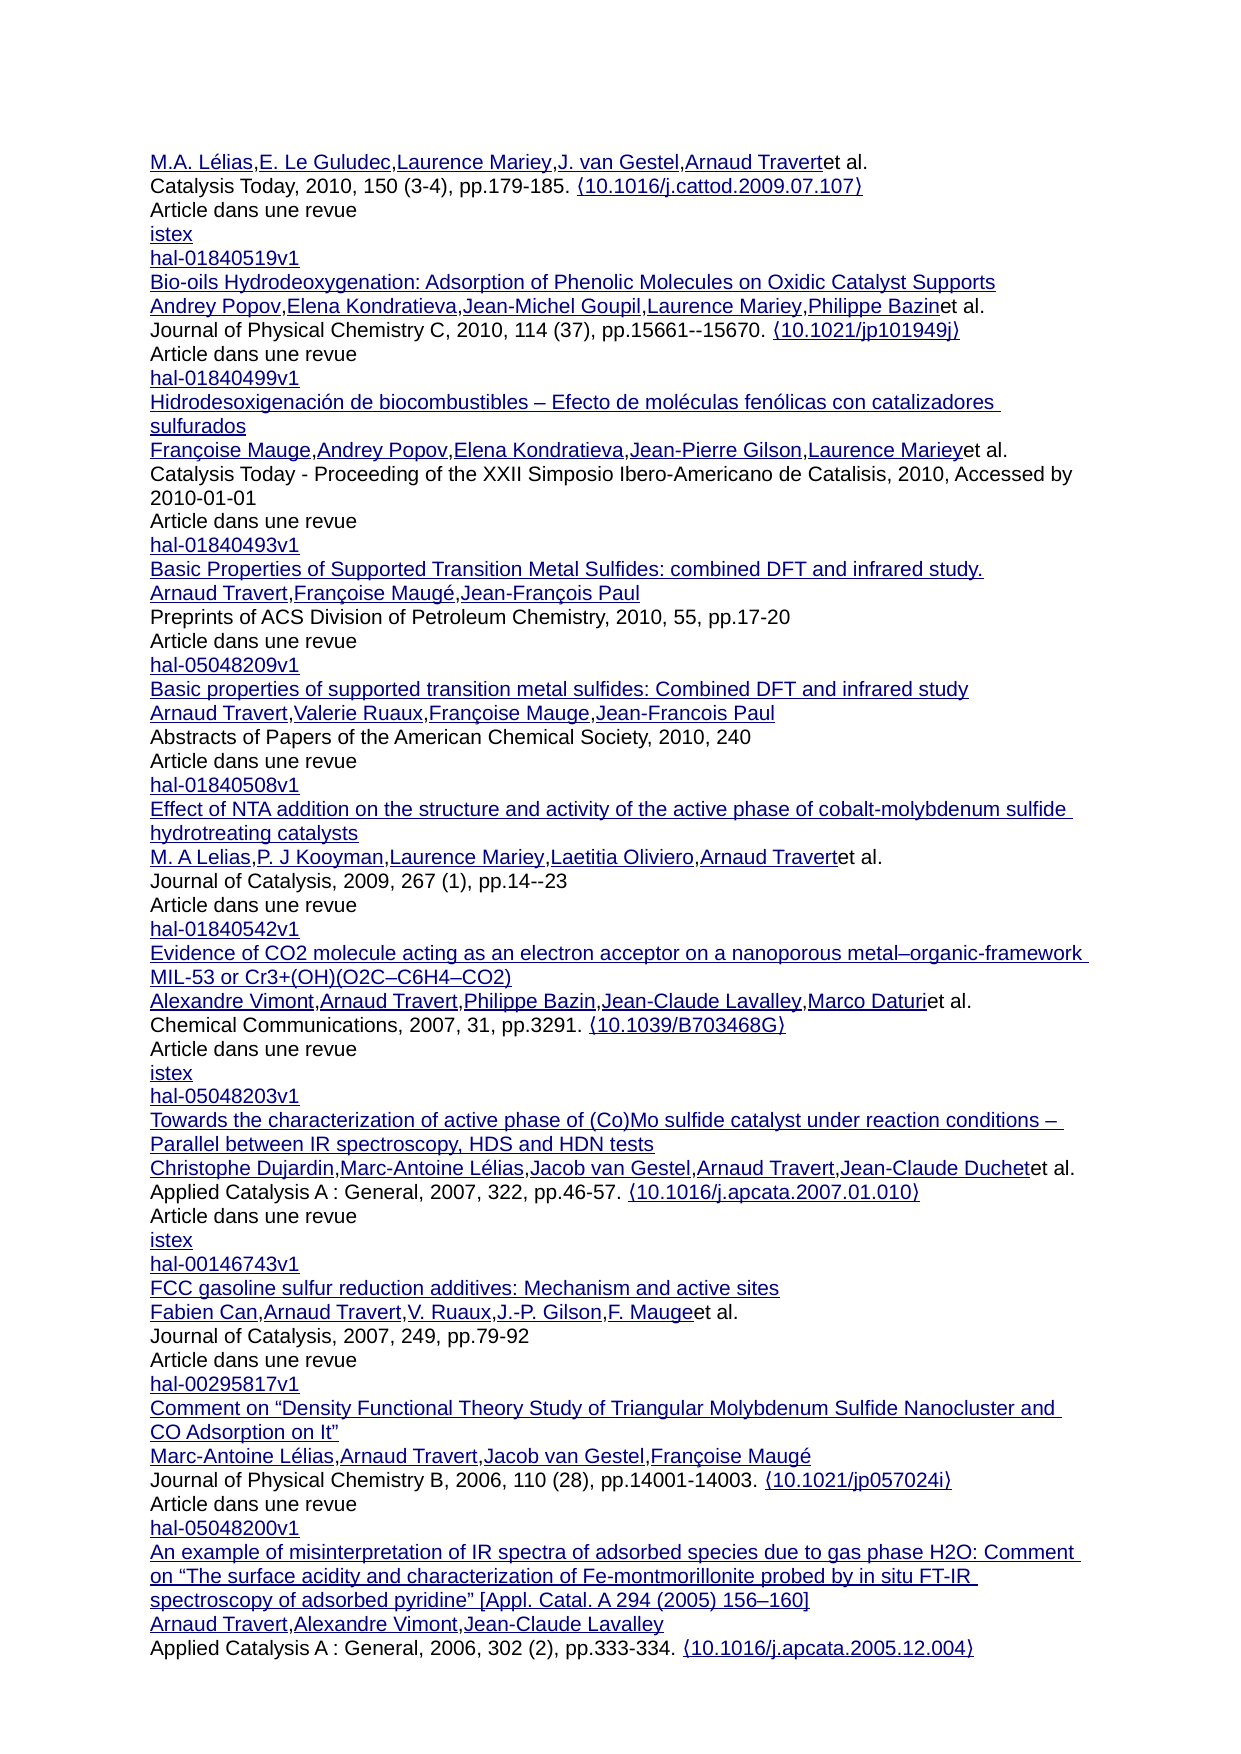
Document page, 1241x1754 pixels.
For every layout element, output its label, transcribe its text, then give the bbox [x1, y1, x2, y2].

table_cell An example of misinterpretation of IR spectra of adsorbed species due to gas phase H2O: Comment on “The surface acidity and characterization of Fe-montmorillonite probed by in situ FT-IR spectroscopy of adsorbed pyridine” [Appl. Catal. A 294 (2005) 156–160] Arnaud Travert,Alexandre Vimont,Jean-Claude Lavalley Applied Catalysis A : General, 2006, 302 (2), pp.333-334. ⟨10.1016/j.apcata.2005.12.004⟩ [150, 1540, 1090, 1659]
table_cell Bio-oils Hydrodeoxygenation: Adsorption of Phenolic Molecules on Oxidic Catalyst Supports Andrey Popov,Elena Kondratieva,Jean-Michel Goupil,Laurence Mariey,Philippe Bazinet al. Journal of Physical Chemistry C, 2010, 114 (37), pp.15661--15670. ⟨10.1021/jp101949j⟩ Article dans une revue hal-01840499v1 [150, 270, 1090, 389]
table_cell Effect of NTA addition on the structure and activity of the active phase of cobalt-molybdenum sulfide hydrotreating catalysts M. A Lelias,P. J Kooyman,Laurence Mariey,Laetitia Oliviero,Arnaud Travertet al. Journal of Catalysis, 2009, 267 (1), pp.14--23 Article dans une revue hal-01840542v1 [150, 797, 1090, 941]
table_cell Hidrodesoxigenación de biocombustibles – Efecto de moléculas fenólicas con catalizadores sulfurados Françoise Mauge,Andrey Popov,Elena Kondratieva,Jean-Pierre Gilson,Laurence Marieyet al. Catalysis Today - Proceeding of the XXII Simposio Ibero-Americano de Catalisis, 2010, Accessed by 2010-01-01 Article dans une revue hal-01840493v1 [150, 390, 1090, 557]
table_cell FCC gasoline sulfur reduction additives: Mechanism and active sites Fabien Can,Arnaud Travert,V. Ruaux,J.-P. Gilson,F. Maugeet al. Journal of Catalysis, 2007, 249, pp.79-92 Article dans une revue hal-00295817v1 [150, 1276, 1090, 1396]
table_cell Evidence of CO2 molecule acting as an electron acceptor on a nanoporous metal–organic-framework MIL-53 or Cr3+(OH)(O2C–C6H4–CO2) Alexandre Vimont,Arnaud Travert,Philippe Bazin,Jean-Claude Lavalley,Marco Daturiet al. Chemical Communications, 2007, 31, pp.3291. ⟨10.1039/B703468G⟩ Article dans une revue istex hal-05048203v1 [150, 941, 1090, 1108]
table_cell Towards the characterization of active phase of (Co)Mo sulfide catalyst under reaction conditions – Parallel between IR spectroscopy, HDS and HDN tests Christophe Dujardin,Marc-Antoine Lélias,Jacob van Gestel,Arnaud Travert,Jean-Claude Duchetet al. Applied Catalysis A : General, 2007, 322, pp.46-57. ⟨10.1016/j.apcata.2007.01.010⟩ Article dans une revue istex hal-00146743v1 [150, 1108, 1090, 1276]
table_cell Basic properties of supported transition metal sulfides: Combined DFT and infrared study Arnaud Travert,Valerie Ruaux,Françoise Mauge,Jean-Francois Paul Abstracts of Papers of the American Chemical Society, 2010, 240 Article dans une revue hal-01840508v1 [150, 677, 1090, 797]
table_cell M.A. Lélias,E. Le Guludec,Laurence Mariey,J. van Gestel,Arnaud Travertet al. Catalysis Today, 2010, 150 (3-4), pp.179-185. ⟨10.1016/j.cattod.2009.07.107⟩ Article dans une revue istex hal-01840519v1 [150, 150, 1090, 270]
table_cell Comment on “Density Functional Theory Study of Triangular Molybdenum Sulfide Nanocluster and CO Adsorption on It” Marc-Antoine Lélias,Arnaud Travert,Jacob van Gestel,Françoise Maugé Journal of Physical Chemistry B, 2006, 110 (28), pp.14001-14003. ⟨10.1021/jp057024i⟩ Article dans une revue hal-05048200v1 [150, 1396, 1090, 1539]
table_cell Basic Properties of Supported Transition Metal Sulfides: combined DFT and infrared study. Arnaud Travert,Françoise Maugé,Jean-François Paul Preprints of ACS Division of Petroleum Chemistry, 2010, 55, pp.17-20 Article dans une revue hal-05048209v1 [150, 557, 1090, 677]
